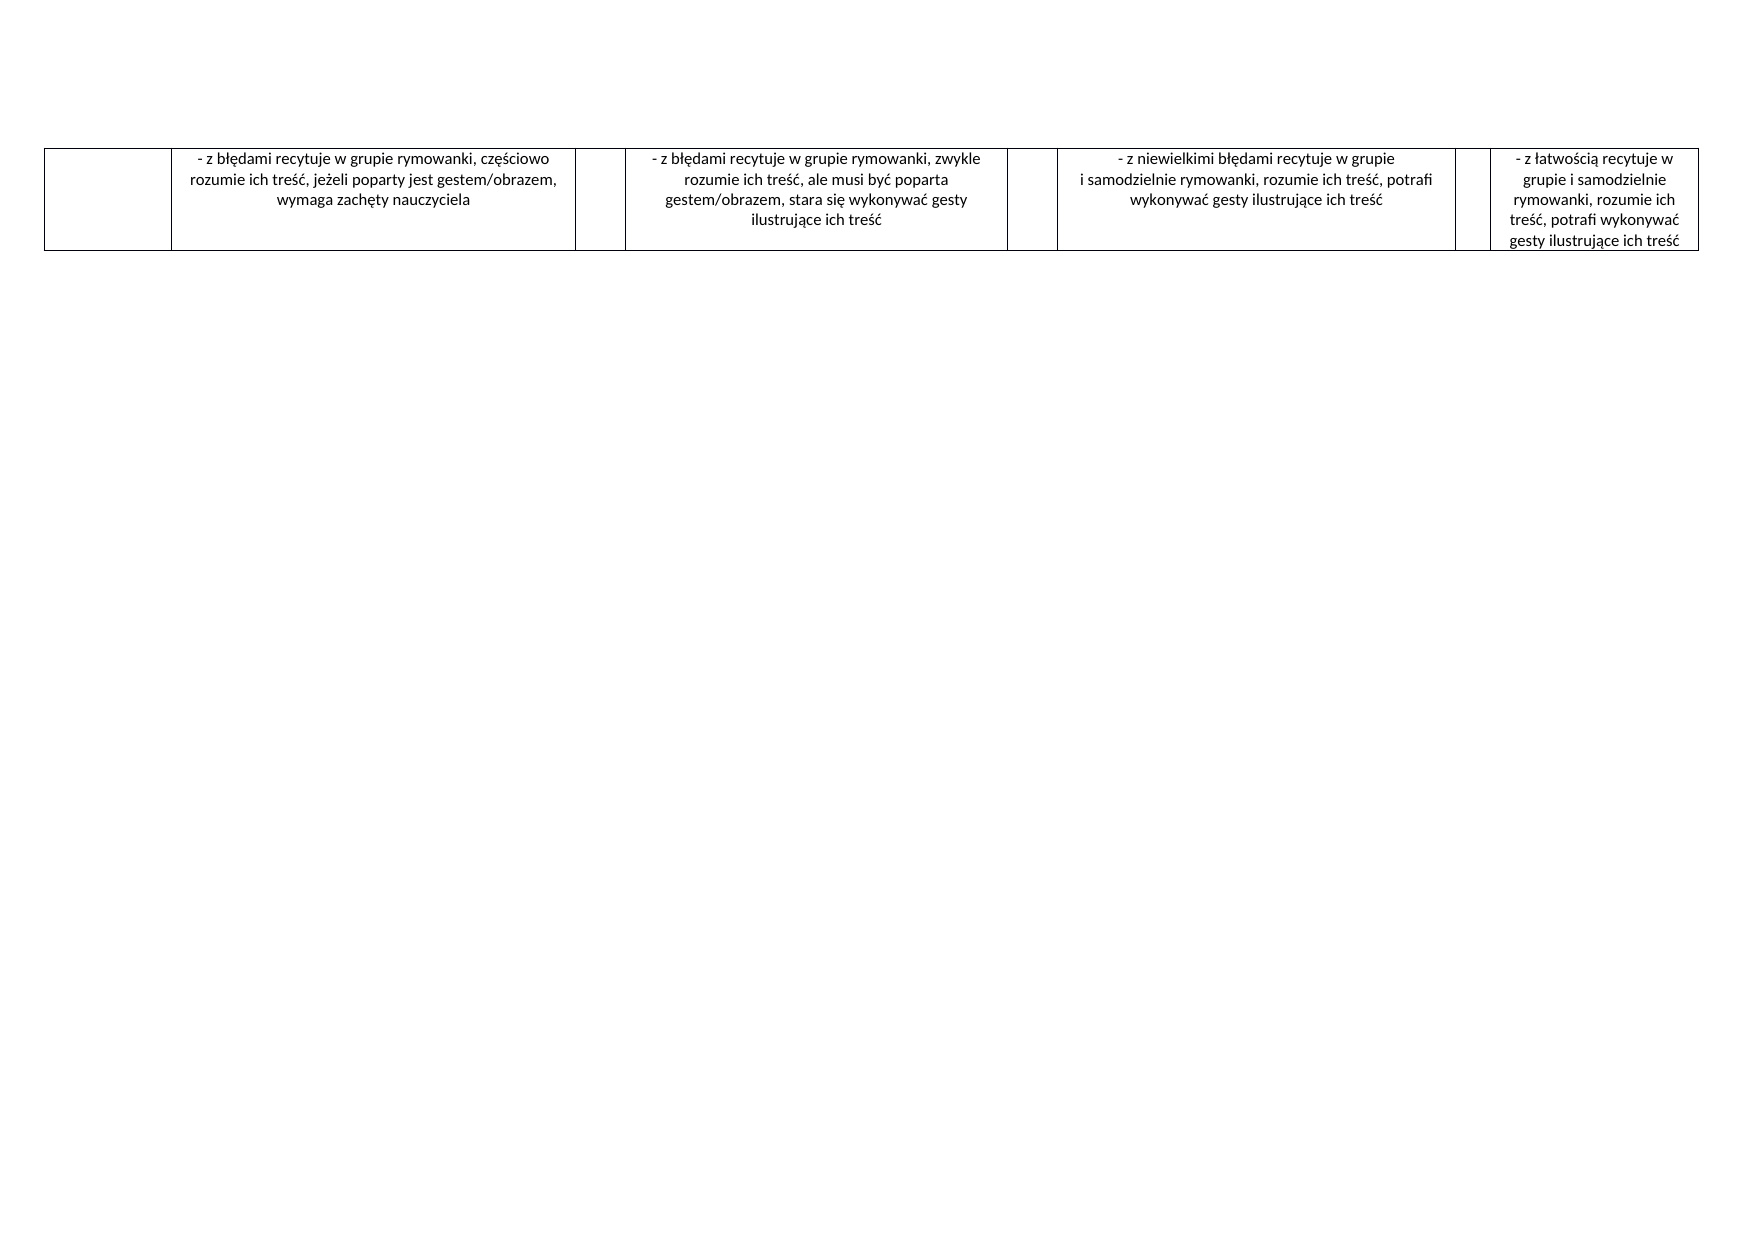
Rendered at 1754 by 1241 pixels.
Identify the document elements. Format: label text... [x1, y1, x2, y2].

table_cell - z błędami recytuje w grupie rymowanki, częściowo rozumie ich treść, jeżeli poparty jest gestem/obrazem, wymaga zachęty nauczyciela [172, 149, 575, 250]
table_cell [1456, 149, 1490, 250]
table_cell - z błędami recytuje w grupie rymowanki, zwykle rozumie ich treść, ale musi być poparta gestem/obrazem, stara się wykonywać gesty ilustrujące ich treść [626, 149, 1007, 250]
table_cell [1008, 149, 1057, 250]
table_cell [45, 149, 171, 250]
table_cell - z niewielkimi błędami recytuje w grupie i samodzielnie rymowanki, rozumie ich treść, potrafi wykonywać gesty ilustrujące ich treść [1058, 149, 1455, 250]
table_cell [576, 149, 625, 250]
table_cell - z łatwością recytuje w grupie i samodzielnie rymowanki, rozumie ich treść, potrafi wykonywać gesty ilustrujące ich treść [1491, 149, 1698, 250]
